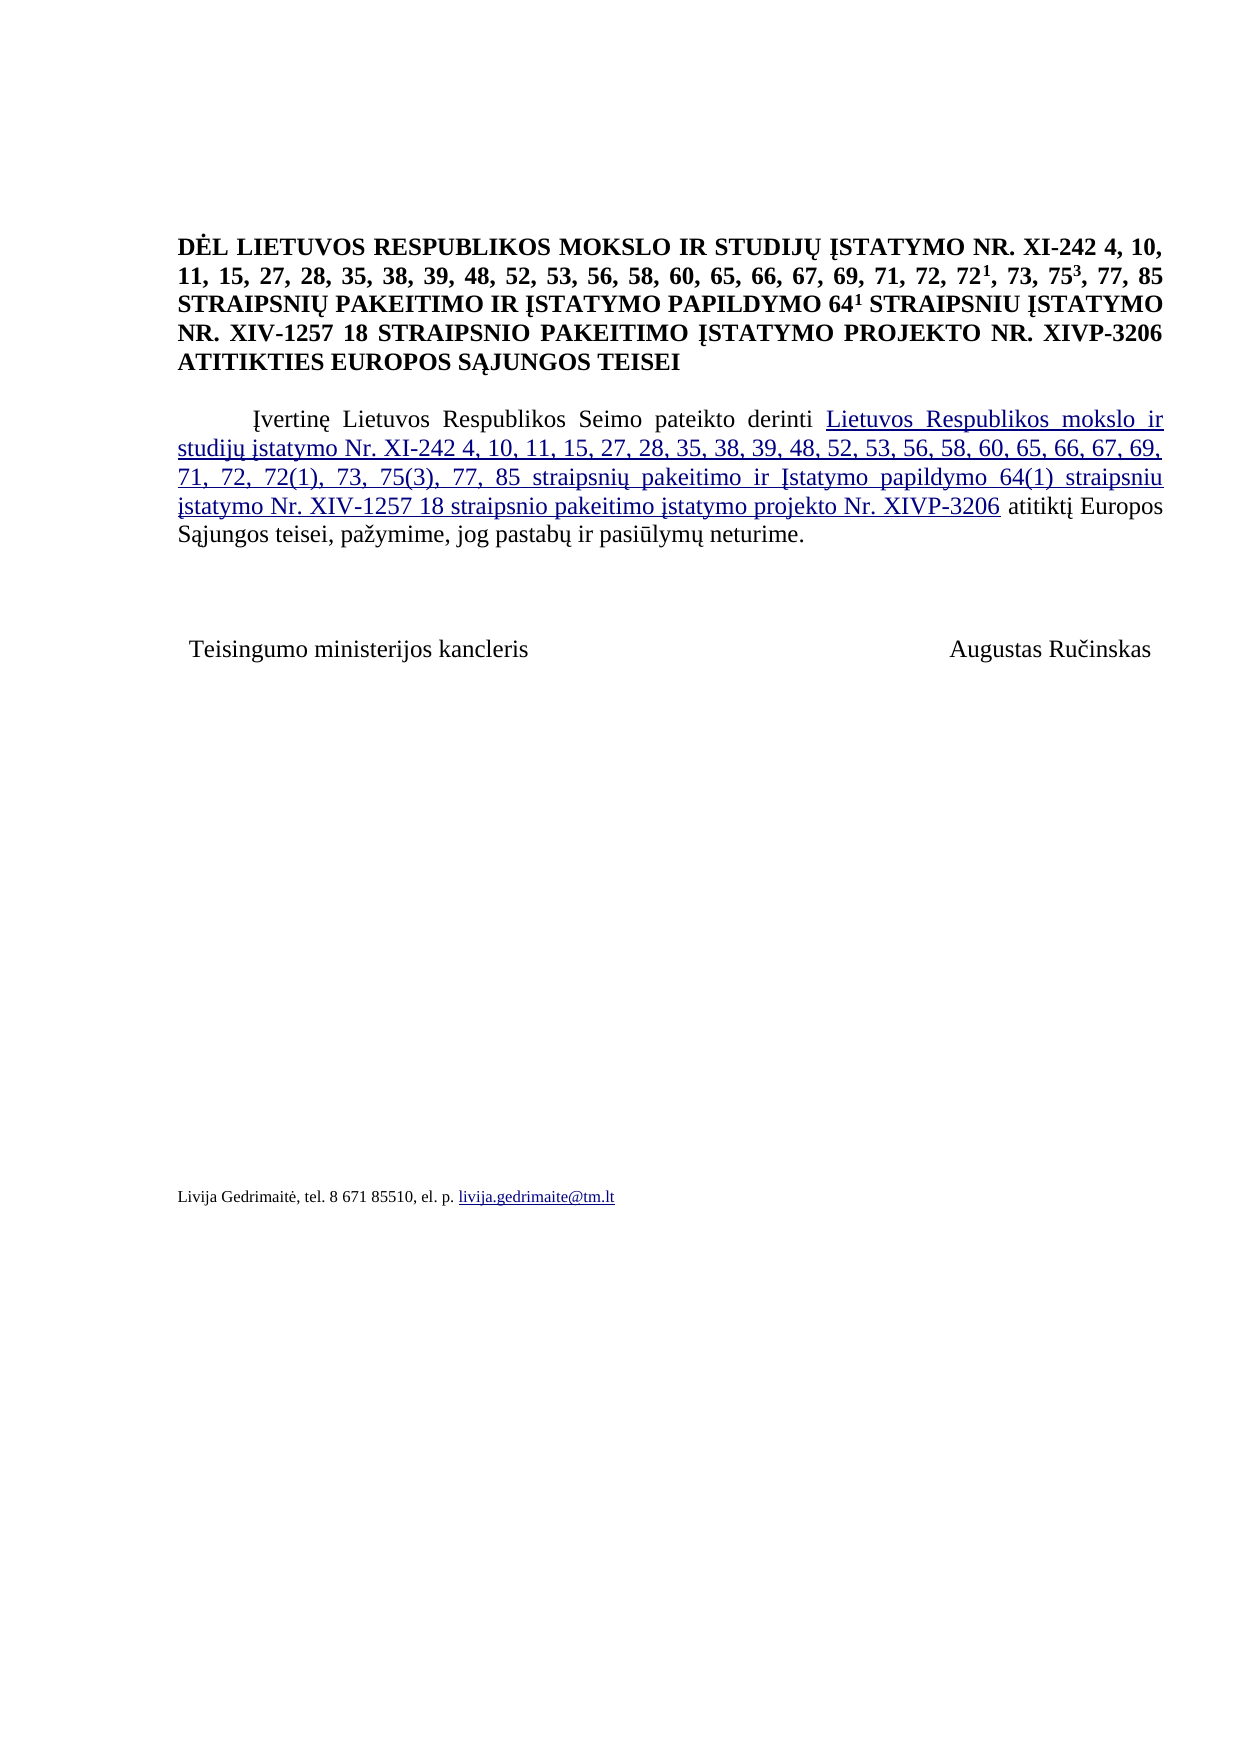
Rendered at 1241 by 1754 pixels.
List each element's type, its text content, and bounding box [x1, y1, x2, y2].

text DĖL LIETUVOS RESPUBLIKOS MOKSLO IR STUDIJŲ ĮSTATYMO NR. XI-242 4, 10, 11, 15, 27, 28, 35, 38, 39, 48, 52, 53, 56, 58, 60, 65, 66, 67, 69, 71, 72, 721, 73, 753, 77, 85 STRAIPSNIŲ PAKEITIMO IR ĮSTATYMO PAPILDYMO 641 STRAIPSNIU ĮSTATYMO NR. XIV-1257 18 STRAIPSNIO PAKEITIMO ĮSTATYMO PROJEKTO NR. XIVP-3206 ATITIKTIES EUROPOS SĄJUNGOS TEISEI [177, 232, 1163, 376]
table_header Teisingumo ministerijos kancleris [177, 606, 738, 692]
text Įvertinę Lietuvos Respublikos Seimo pateikto derinti Lietuvos Respublikos mokslo ir studijų įstatymo Nr. XI-242 4, 10, 11, 15, 27, 28, 35, 38, 39, 48, 52, 53, 56, 58, 60, 65, 66, 67, 69, 71, 72, 72(1), 73, 75(3), 77, 85 straipsnių pakeitimo ir Įstatymo papildymo 64(1) straipsniu [177, 404, 1163, 487]
text Livija Gedrimaitė, tel. 8 671 85510, el. p. livija.gedrimaite@tm.lt [177, 1187, 1163, 1206]
table_header Augustas Ručinskas [738, 606, 1162, 692]
text įstatymo Nr. XIV-1257 18 straipsnio pakeitimo įstatymo projekto Nr. XIVP-3206 atitiktį Europos Sąjungos teisei, pažymime, jog pastabų ir pasiūlymų neturime. [177, 488, 1163, 548]
